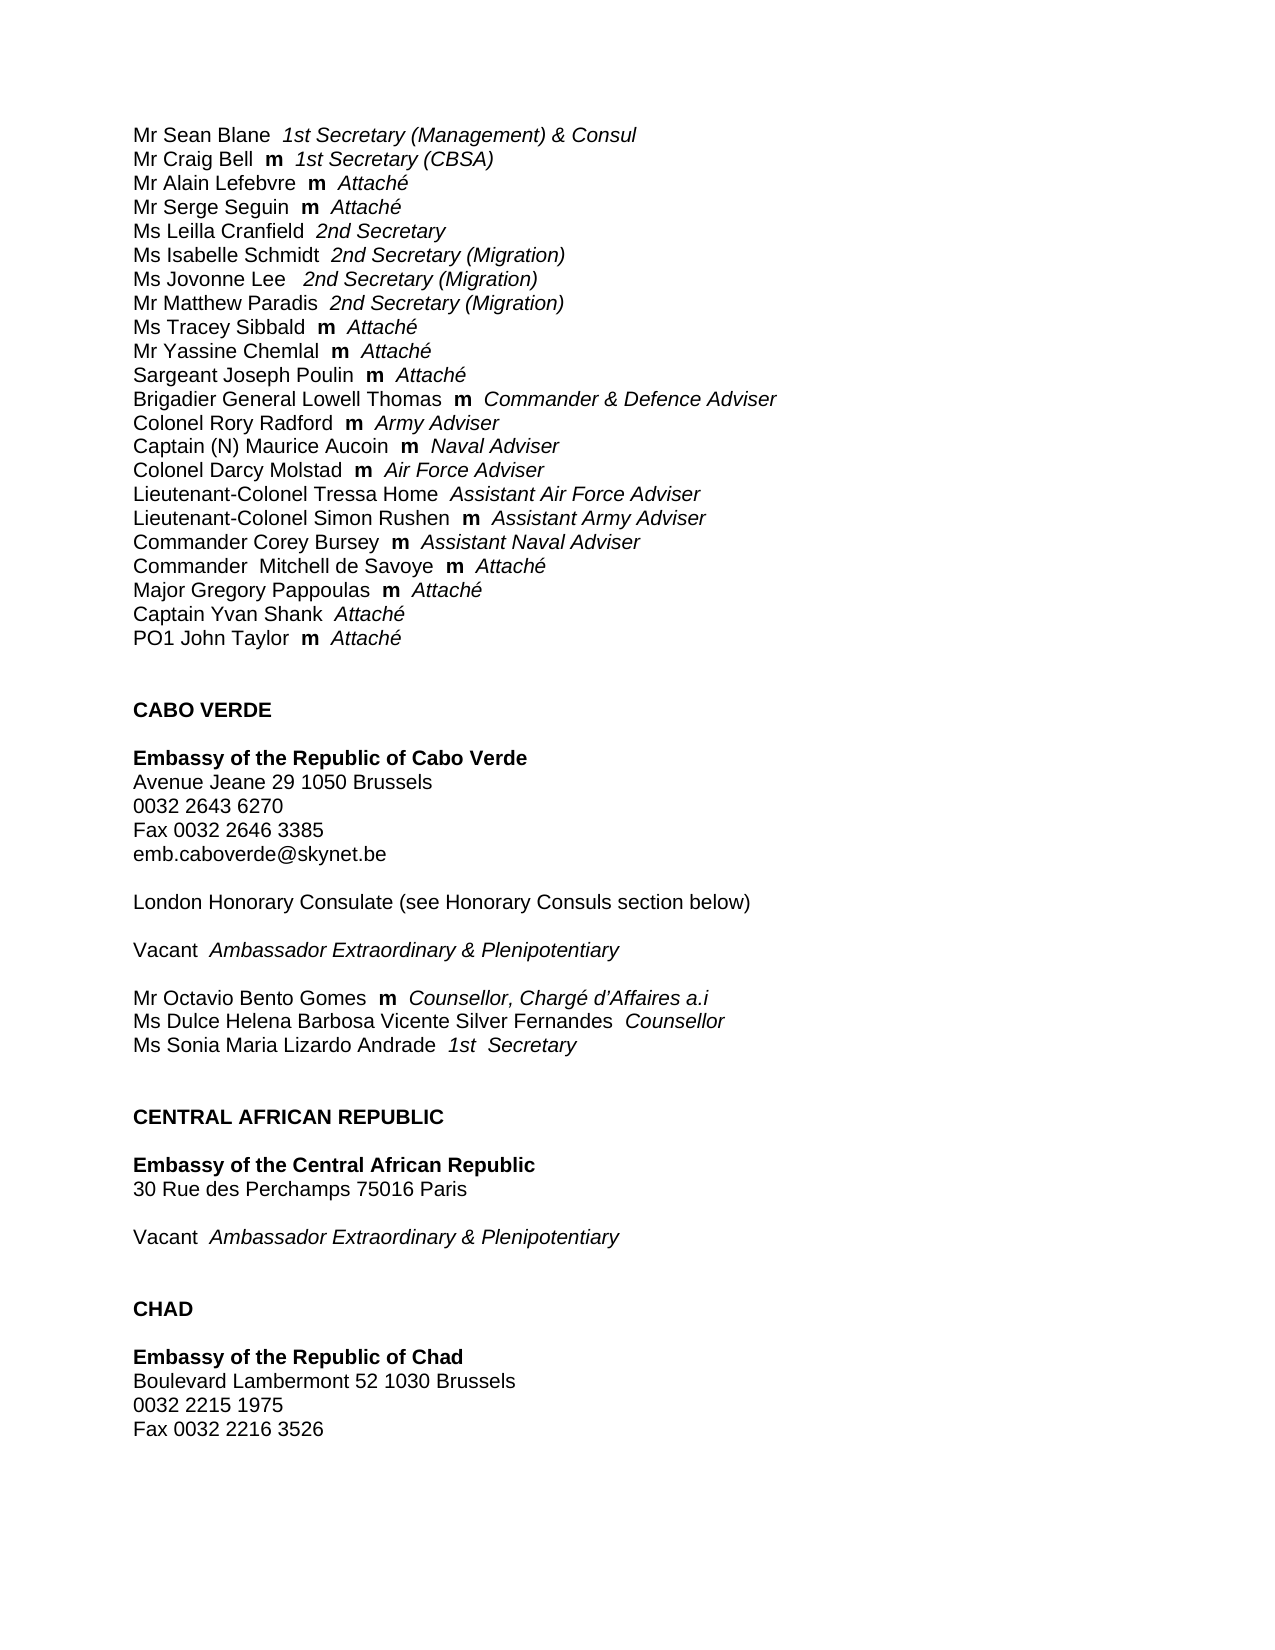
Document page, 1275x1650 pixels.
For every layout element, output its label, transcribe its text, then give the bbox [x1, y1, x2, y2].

text Lieutenant-Colonel Simon Rushen m Assistant Army Adviser [133, 506, 1181, 530]
text Ms Isabelle Schmidt 2nd Secretary (Migration) [133, 243, 1181, 267]
text Boulevard Lambermont 52 1030 Brussels [133, 1369, 1181, 1393]
text Avenue Jeane 29 1050 Brussels [133, 770, 1181, 794]
text Captain (N) Maurice Aucoin m Naval Adviser [133, 434, 1181, 458]
text Mr Octavio Bento Gomes m Counsellor, Chargé d’Affaires a.i [133, 985, 1181, 1009]
text Vacant Ambassador Extraordinary & Plenipotentiary [133, 1225, 1181, 1249]
text Ms Sonia Maria Lizardo Andrade 1st Secretary [133, 1033, 1181, 1057]
text Ms Tracey Sibbald m Attaché [133, 314, 1181, 338]
text Commander Mitchell de Savoye m Attaché [133, 554, 1181, 578]
text Fax 0032 2646 3385 [133, 818, 1181, 842]
subtitle CABO VERDE [133, 698, 1181, 722]
text Colonel Rory Radford m Army Adviser [133, 410, 1181, 434]
text Ms Dulce Helena Barbosa Vicente Silver Fernandes Counsellor [133, 1009, 1181, 1033]
text Fax 0032 2216 3526 [133, 1417, 1181, 1441]
text Mr Matthew Paradis 2nd Secretary (Migration) [133, 291, 1181, 314]
subtitle Embassy of the Central African Republic [133, 1153, 1181, 1177]
text Vacant Ambassador Extraordinary & Plenipotentiary [133, 937, 1181, 961]
text emb.caboverde@skynet.be [133, 842, 1181, 866]
text Lieutenant-Colonel Tressa Home Assistant Air Force Adviser [133, 482, 1181, 506]
text Mr Sean Blane 1st Secretary (Management) & Consul [133, 123, 1181, 147]
text 0032 2643 6270 [133, 794, 1181, 818]
text Ms Leilla Cranfield 2nd Secretary [133, 219, 1181, 243]
text Colonel Darcy Molstad m Air Force Adviser [133, 458, 1181, 482]
text PO1 John Taylor m Attaché [133, 626, 1181, 650]
subtitle Embassy of the Republic of Chad [133, 1345, 1181, 1369]
text Mr Craig Bell m 1st Secretary (CBSA) [133, 147, 1181, 171]
text Major Gregory Pappoulas m Attaché [133, 578, 1181, 602]
text Commander Corey Bursey m Assistant Naval Adviser [133, 530, 1181, 554]
text CENTRAL AFRICAN REPUBLIC [133, 1105, 1181, 1129]
text Ms Jovonne Lee 2nd Secretary (Migration) [133, 267, 1181, 291]
text Mr Yassine Chemlal m Attaché [133, 338, 1181, 362]
text Mr Serge Seguin m Attaché [133, 195, 1181, 219]
text Mr Alain Lefebvre m Attaché [133, 171, 1181, 195]
text 0032 2215 1975 [133, 1393, 1181, 1417]
text Brigadier General Lowell Thomas m Commander & Defence Adviser [133, 386, 1181, 410]
text Sargeant Joseph Poulin m Attaché [133, 362, 1181, 386]
subtitle Embassy of the Republic of Cabo Verde [133, 746, 1181, 770]
text London Honorary Consulate (see Honorary Consuls section below) [133, 889, 1181, 913]
text 30 Rue des Perchamps 75016 Paris [133, 1177, 1181, 1201]
text Captain Yvan Shank Attaché [133, 602, 1181, 626]
text CHAD [133, 1297, 1181, 1321]
